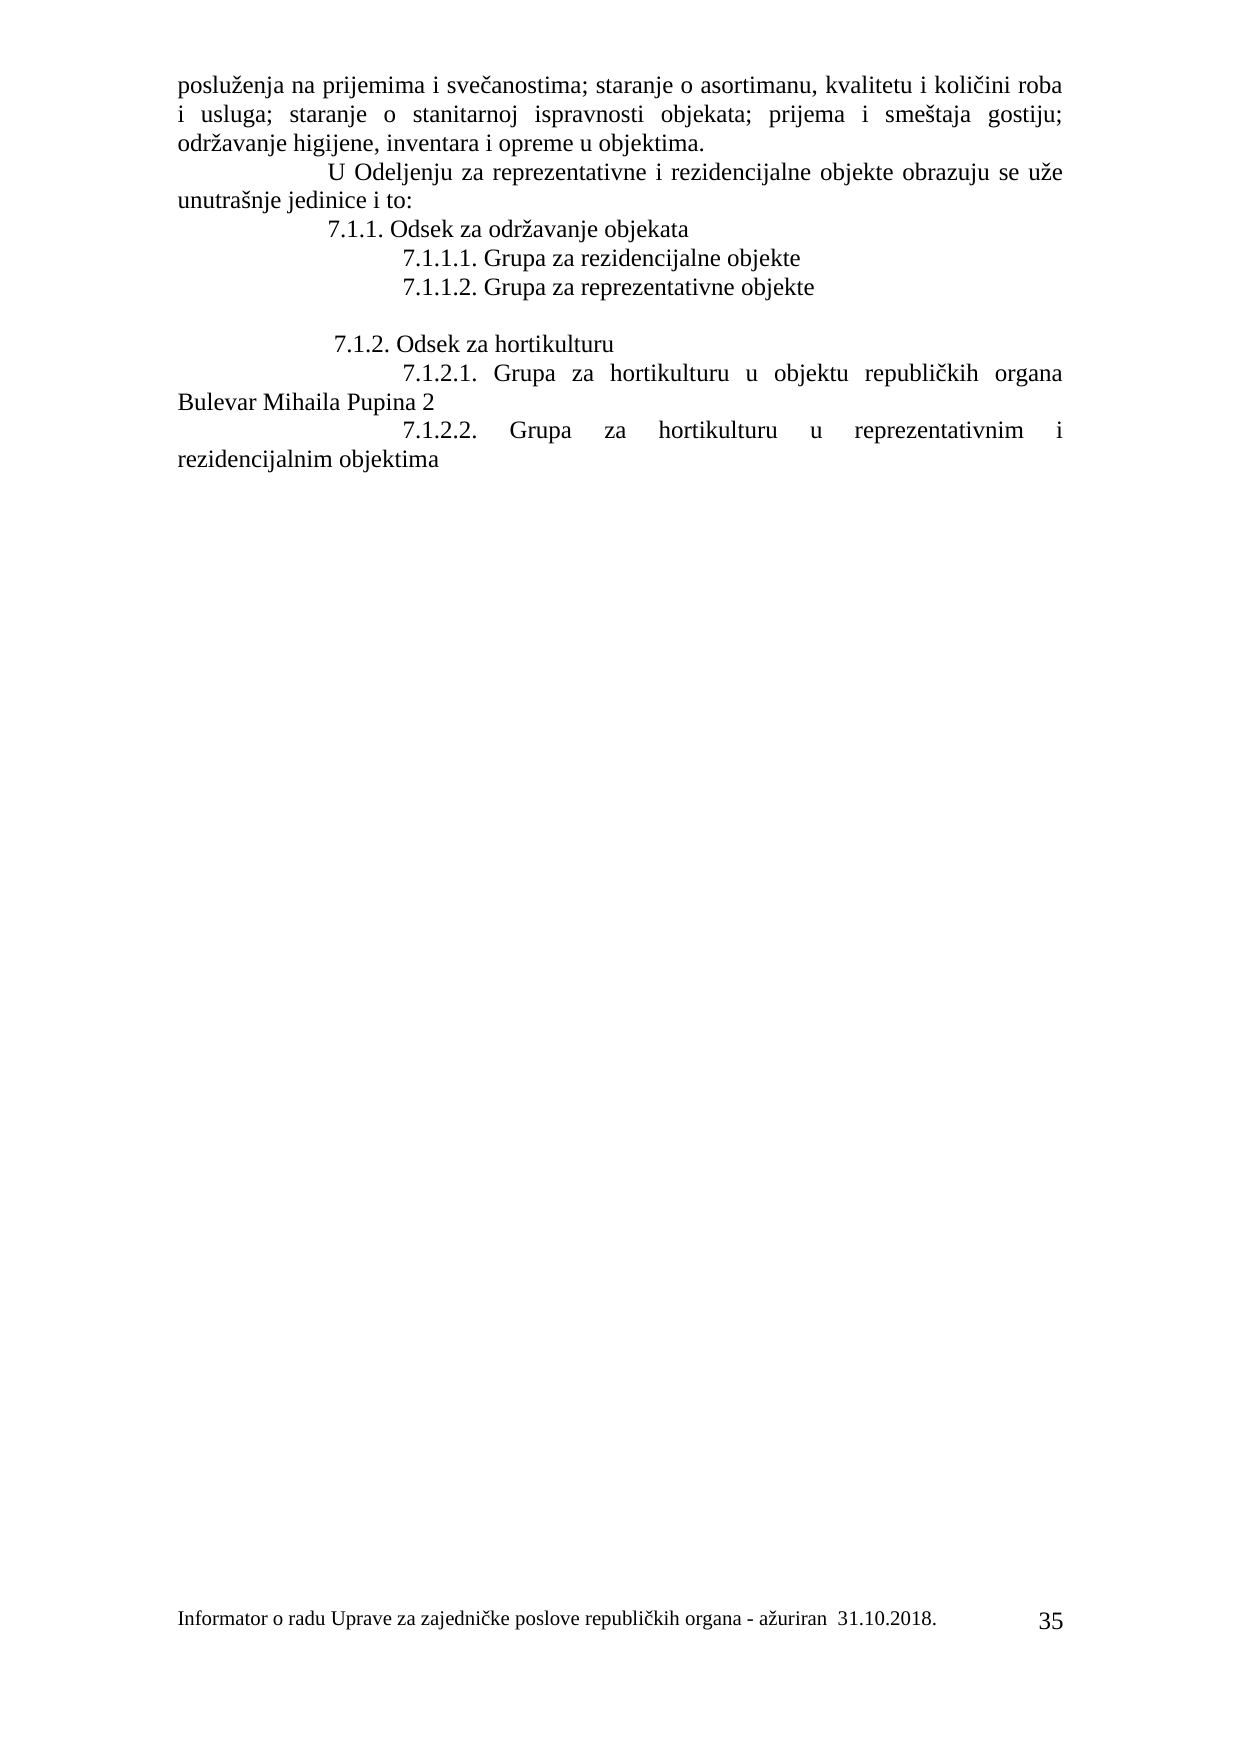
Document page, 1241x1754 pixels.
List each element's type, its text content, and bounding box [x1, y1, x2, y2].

text U Odelјenju za reprezentativne i rezidencijalne objekte obrazuju se uže unutrašnje jedinice i to: [177, 157, 1063, 214]
text 7.1.1.1. Grupa za rezidencijalne objekte [177, 243, 1063, 272]
text 7.1.2. Odsek za hortikulturu [177, 329, 1063, 358]
text 7.1.2.1. Grupa za hortikulturu u objektu republičkih organa Bulevar Mihaila Pupina 2 [177, 358, 1063, 415]
text 7.1.1.2. Grupa za reprezentativne objekte [177, 272, 1063, 300]
text 7.1.2.2. Grupa za hortikulturu u reprezentativnim i rezidencijalnim objektima [177, 415, 1063, 473]
text 7.1.1. Odsek za održavanje objekata [177, 214, 1063, 243]
text posluženja na prijemima i svečanostima; staranje o asortimanu, kvalitetu i količini roba i usluga; staranje o stanitarnoj ispravnosti objekata; prijema i smeštaja gostiju; održavanje higijene, inventara i opreme u objektima. [177, 70, 1063, 157]
